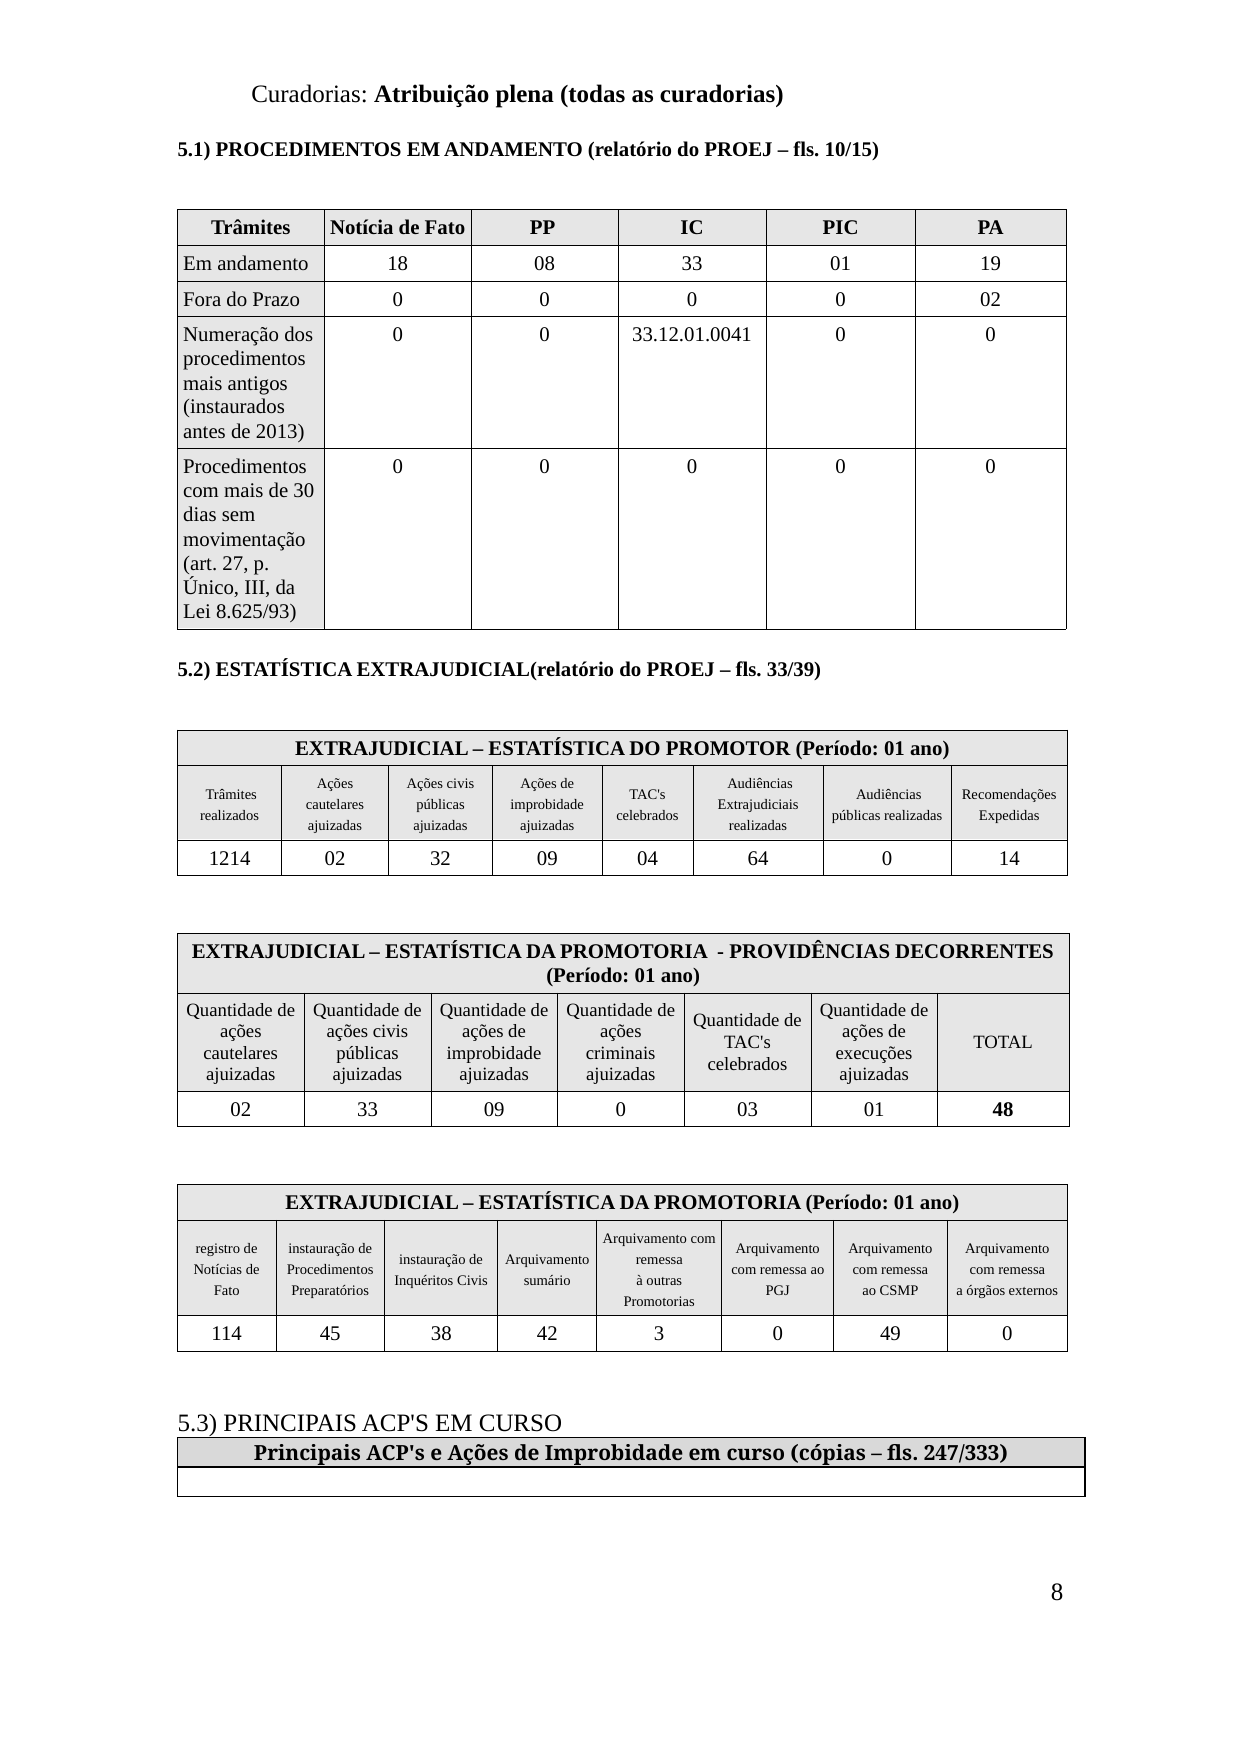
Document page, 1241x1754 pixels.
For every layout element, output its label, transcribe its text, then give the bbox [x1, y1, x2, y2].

table_cell 09 [432, 1092, 557, 1126]
table_cell Quantidade de ações criminais ajuizadas [558, 994, 684, 1091]
table_cell Procedimentos com mais de 30 dias sem movimentação (art. 27, p. Único, III, da Lei 8.625/93) [178, 449, 324, 628]
table_cell 02 [178, 1092, 304, 1126]
table_cell 0 [824, 841, 951, 875]
table_cell 18 [325, 246, 471, 281]
table_cell 02 [282, 841, 388, 875]
table_cell 33.12.01.0041 [619, 317, 766, 448]
text 5.3) PRINCIPAIS ACP'S EM CURSO [177, 1408, 1063, 1437]
table_header PA [916, 210, 1066, 245]
table_header IC [619, 210, 766, 245]
table_cell 0 [767, 449, 915, 628]
table_cell 0 [472, 282, 618, 316]
table_cell 19 [916, 246, 1066, 281]
table_cell 03 [685, 1092, 811, 1126]
table_cell 01 [767, 246, 915, 281]
table_cell Quantidade de TAC's celebrados [685, 994, 811, 1091]
table_cell 49 [834, 1316, 947, 1351]
table_cell 33 [305, 1092, 431, 1126]
table_cell 0 [325, 317, 471, 448]
table_cell 64 [694, 841, 823, 875]
table_cell Quantidade de ações cautelares ajuizadas [178, 994, 304, 1091]
table_cell 0 [325, 449, 471, 628]
table_header Principais ACP's e Ações de Improbidade em curso (cópias – fls. 247/333) [178, 1438, 1084, 1466]
table_cell 45 [277, 1316, 384, 1351]
table_cell 0 [767, 282, 915, 316]
table_cell Arquivamento com remessa à outras Promotorias [597, 1221, 721, 1315]
text Curadorias: Atribuição plena (todas as curadorias) [177, 79, 1063, 108]
table_cell registro de Notícias de Fato [178, 1221, 276, 1315]
table_cell Recomendações Expedidas [952, 766, 1067, 839]
table_header Notícia de Fato [325, 210, 471, 245]
table_cell 0 [916, 317, 1066, 448]
table_cell 0 [916, 449, 1066, 628]
table_cell 08 [472, 246, 618, 281]
table_header EXTRAJUDICIAL – ESTATÍSTICA DA PROMOTORIA - PROVIDÊNCIAS DECORRENTES (Período: 01 ano) [178, 934, 1069, 993]
table_cell 01 [812, 1092, 937, 1126]
table_cell 1214 [178, 841, 281, 875]
table_cell TOTAL [938, 994, 1069, 1091]
table_cell 114 [178, 1316, 276, 1351]
table_cell 48 [938, 1092, 1069, 1126]
table_cell Arquivamento com remessa ao CSMP [834, 1221, 947, 1315]
table_cell 14 [952, 841, 1067, 875]
table_cell Quantidade de ações civis públicas ajuizadas [305, 994, 431, 1091]
table_cell instauração de Inquéritos Civis [385, 1221, 497, 1315]
table_cell Quantidade de ações de improbidade ajuizadas [432, 994, 557, 1091]
table_cell 32 [389, 841, 492, 875]
table_header Trâmites [178, 210, 324, 245]
table_cell Numeração dos procedimentos mais antigos (instaurados antes de 2013) [178, 317, 324, 448]
table_cell 09 [493, 841, 602, 875]
table_cell 3 [597, 1316, 721, 1351]
table_cell Fora do Prazo [178, 282, 324, 316]
table_cell 0 [619, 449, 766, 628]
table_header PP [472, 210, 618, 245]
table_cell 0 [948, 1316, 1067, 1351]
table_cell 02 [916, 282, 1066, 316]
table_cell Audiências públicas realizadas [824, 766, 951, 839]
table_cell [178, 1468, 1084, 1496]
table_cell 38 [385, 1316, 497, 1351]
table_cell Trâmites realizados [178, 766, 281, 839]
table_cell Ações cautelares ajuizadas [282, 766, 388, 839]
table_cell Arquivamento com remessa ao PGJ [722, 1221, 833, 1315]
text 5.2) ESTATÍSTICA EXTRAJUDICIAL(relatório do PROEJ – fls. 33/39) [177, 657, 1063, 681]
table_cell Arquivamento com remessa a órgãos externos [948, 1221, 1067, 1315]
table_cell Arquivamento sumário [498, 1221, 596, 1315]
table_cell Ações civis públicas ajuizadas [389, 766, 492, 839]
table_cell Em andamento [178, 246, 324, 281]
table_cell Quantidade de ações de execuções ajuizadas [812, 994, 937, 1091]
table_cell 33 [619, 246, 766, 281]
table_cell 0 [472, 317, 618, 448]
table_cell 0 [619, 282, 766, 316]
table_cell TAC's celebrados [603, 766, 693, 839]
table_cell 0 [558, 1092, 684, 1126]
table_cell 0 [722, 1316, 833, 1351]
table_header EXTRAJUDICIAL – ESTATÍSTICA DA PROMOTORIA (Período: 01 ano) [178, 1185, 1067, 1220]
table_header EXTRAJUDICIAL – ESTATÍSTICA DO PROMOTOR (Período: 01 ano) [178, 731, 1067, 765]
table_cell Ações de improbidade ajuizadas [493, 766, 602, 839]
table_cell 42 [498, 1316, 596, 1351]
table_cell instauração de Procedimentos Preparatórios [277, 1221, 384, 1315]
table_header PIC [767, 210, 915, 245]
table_cell 0 [767, 317, 915, 448]
table_cell 0 [325, 282, 471, 316]
table_cell Audiências Extrajudiciais realizadas [694, 766, 823, 839]
table_cell 04 [603, 841, 693, 875]
table_cell 0 [472, 449, 618, 628]
text 5.1) PROCEDIMENTOS EM ANDAMENTO (relatório do PROEJ – fls. 10/15) [177, 137, 1063, 161]
